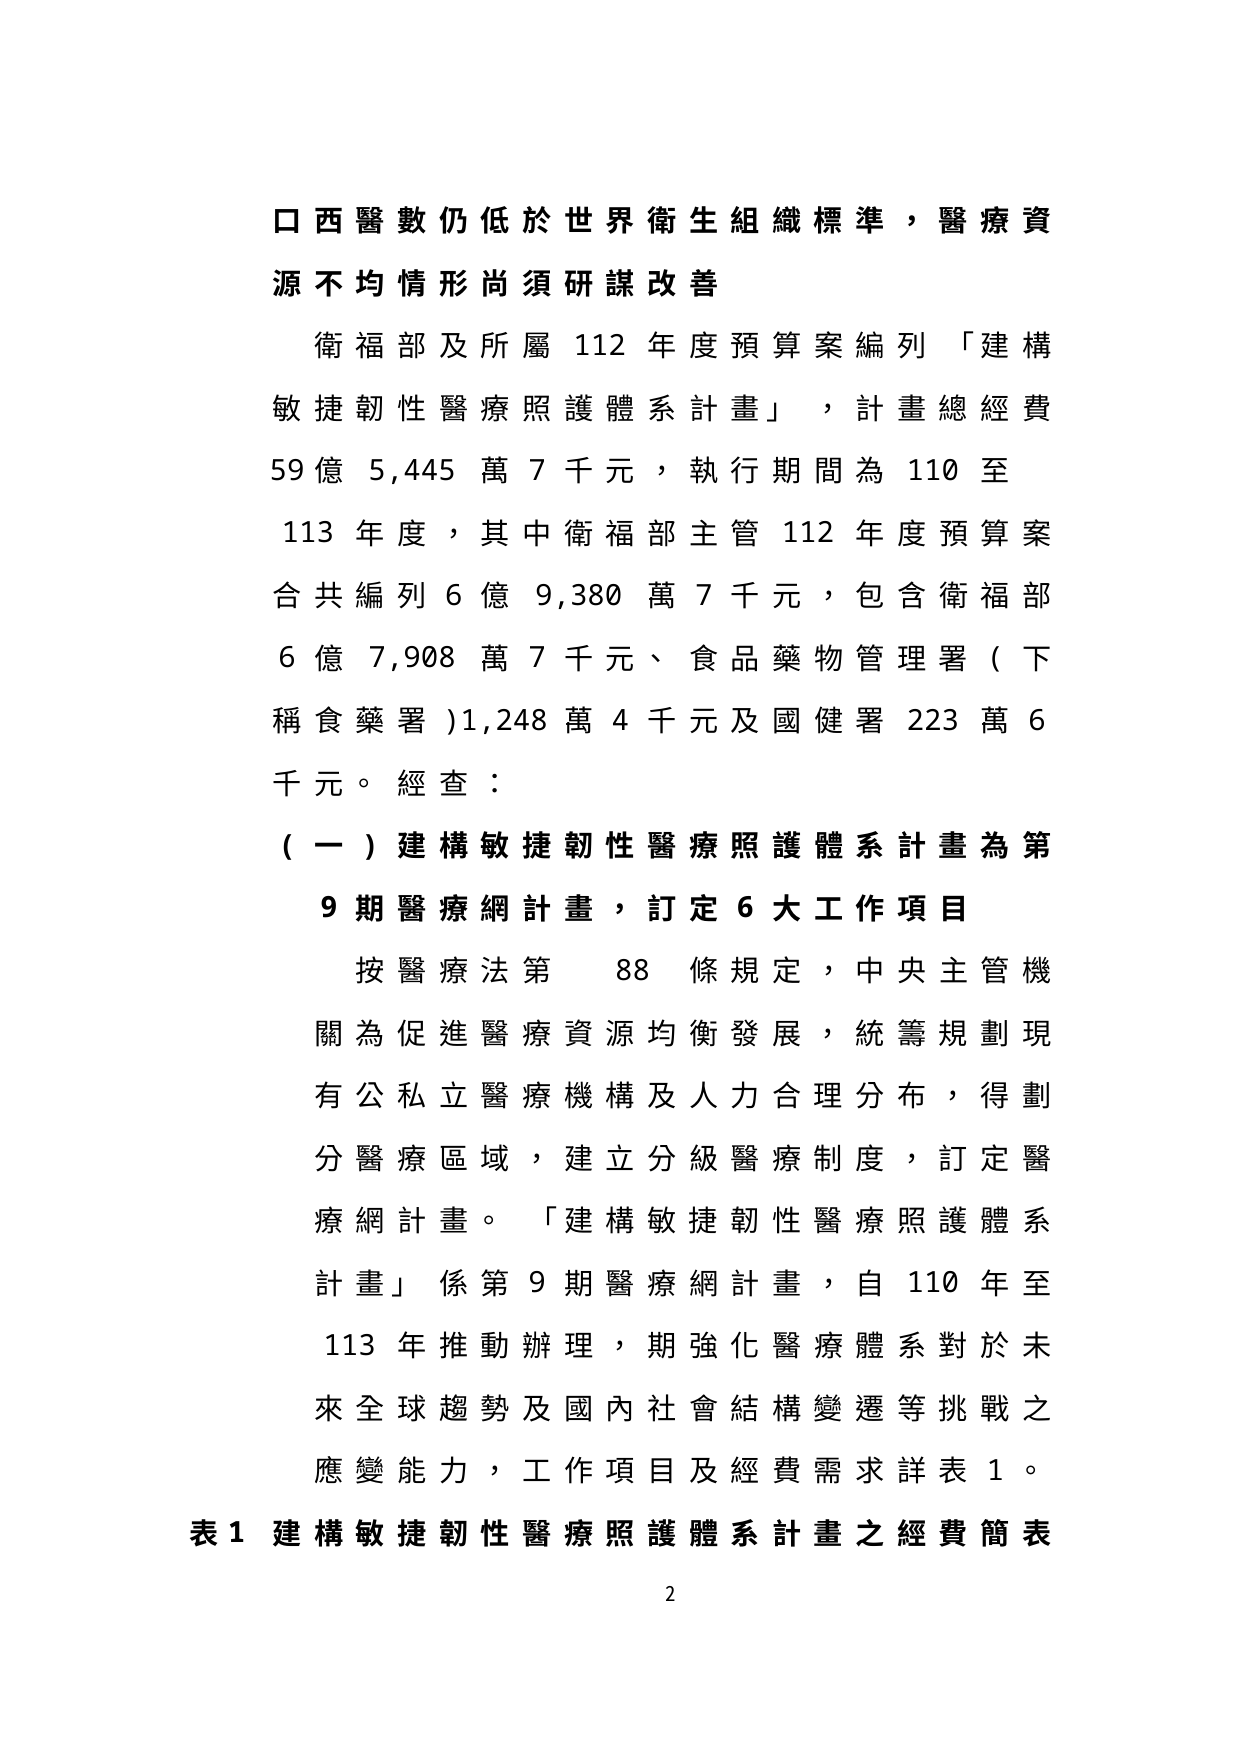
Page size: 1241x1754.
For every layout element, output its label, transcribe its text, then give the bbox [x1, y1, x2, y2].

text 口西醫數仍低於世界衛生組織標準，醫療資源不均情形尚須研謀改善 [183, 177, 1058, 302]
text (一)建構敏捷韌性醫療照護體系計畫為第9期醫療網計畫，訂定6大工作項目 [242, 802, 1058, 927]
text 按醫療法第 88 條規定，中央主管機關為促進醫療資源均衡發展，統籌規劃現有公私立醫療機構及人力合理分布，得劃分醫療區域，建立分級醫療制度，訂定醫療網計畫。「建構敏捷韌性醫療照護體系計畫」係第9期醫療網計畫，自110年至113年推動辦理，期強化醫療體系對於未來全球趨勢及國內社會結構變遷等挑戰之應變能力，工作項目及經費需求詳表1。 [271, 927, 1058, 1490]
text 表1 建構敏捷韌性醫療照護體系計畫之經費簡表 [183, 1490, 1058, 1552]
text 衛福部及所屬112年度預算案編列「建構敏捷韌性醫療照護體系計畫」，計畫總經費59億5,445萬7千元，執行期間為110至113年度，其中衛福部主管112年度預算案合共編列6億9,380萬7千元，包含衛福部6億7,908萬7千元、食品藥物管理署(下稱食藥署)1,248萬4千元及國健署223萬6千元。經查： [242, 302, 1058, 802]
